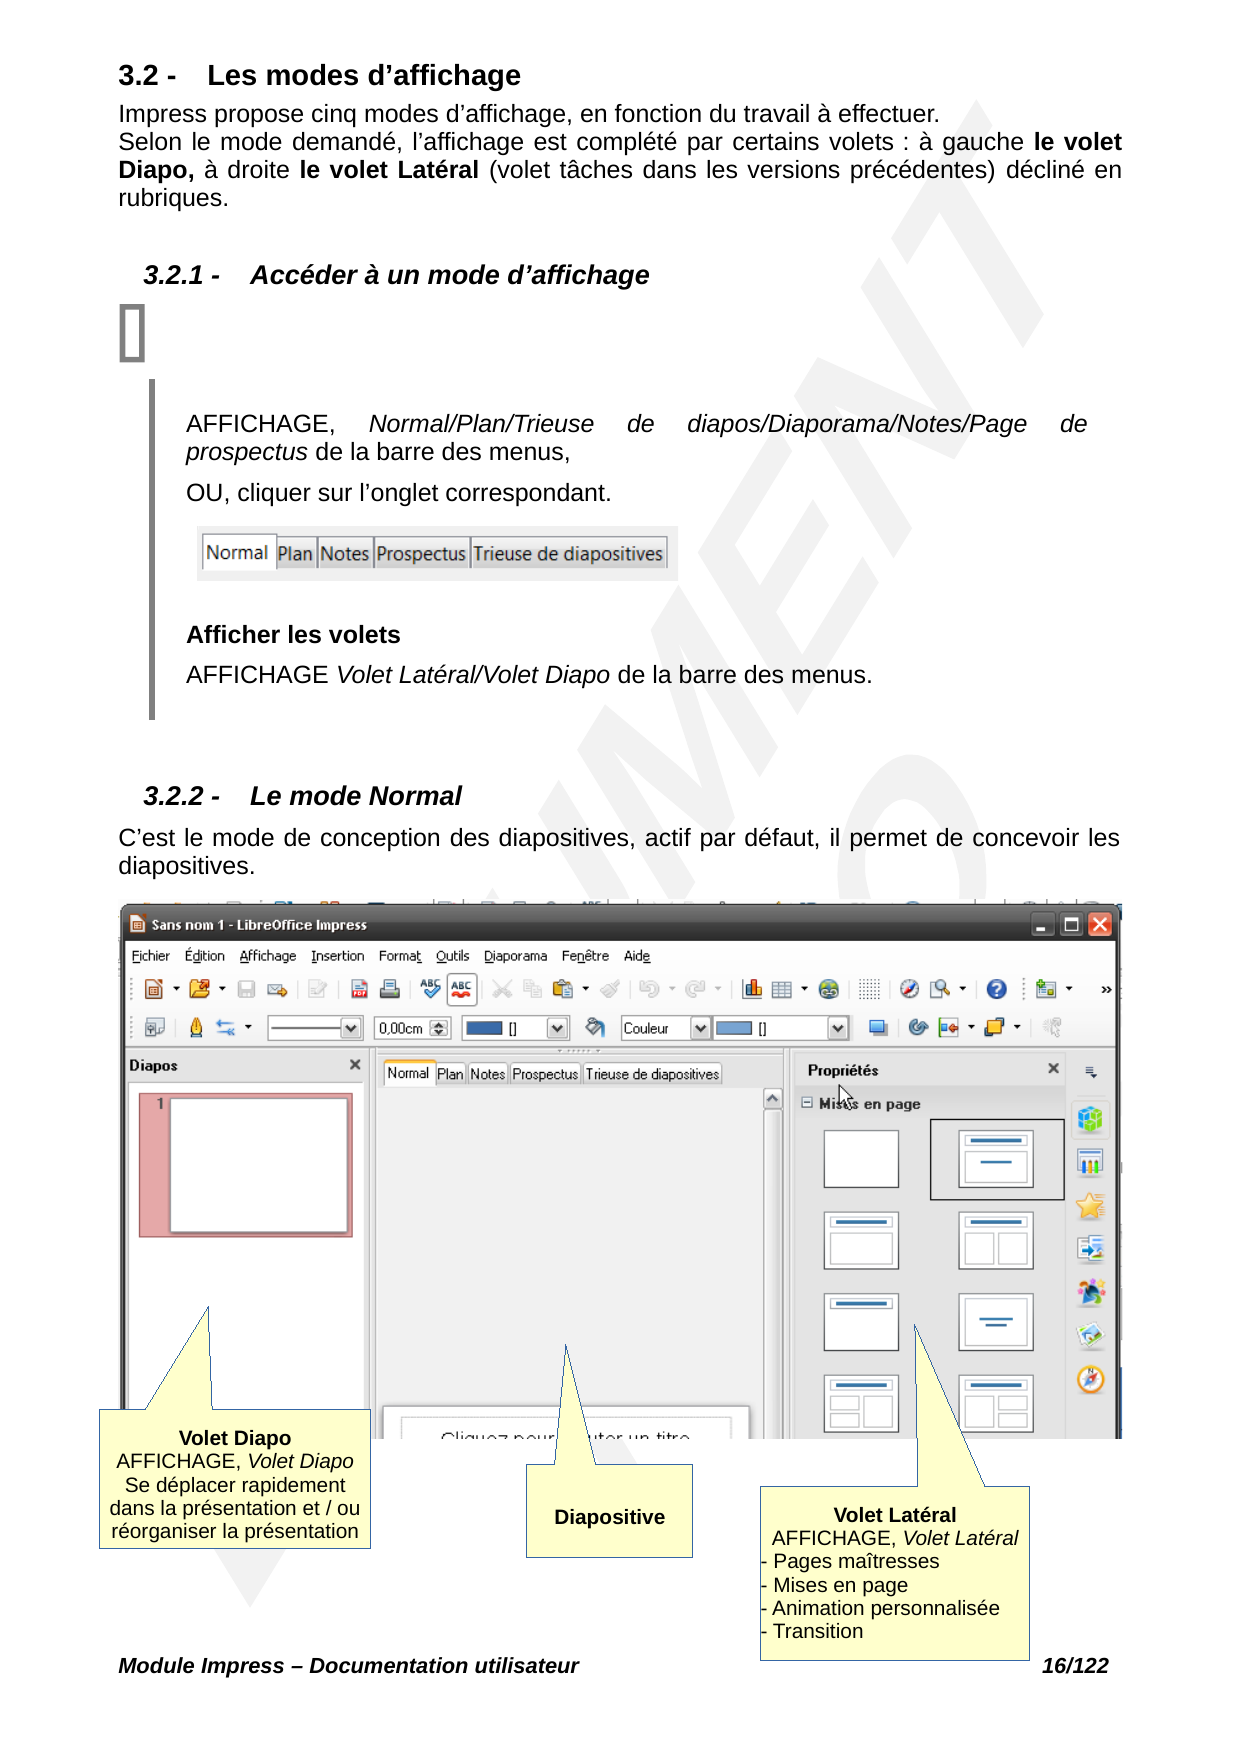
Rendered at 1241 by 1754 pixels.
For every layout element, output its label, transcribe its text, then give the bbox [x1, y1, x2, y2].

text C’est le mode de conception des diapositives, actif par défaut, il permet de concevoir les diapositives. [118, 824, 1122, 880]
picture [197, 526, 679, 581]
text OU, cliquer sur l’onglet correspondant. [155, 447, 1122, 506]
subtitle Accéder à un mode d’affichage [143, 260, 1122, 291]
text Impress propose cinq modes d’affichage, en fonction du travail à effectuer. [118, 100, 1122, 128]
text 8 [118, 303, 1122, 379]
text AFFICHAGE, Normal/Plan/Trieuse de diapos/Diaporama/Notes/Page de prospectus de la barre des menus, [155, 379, 1122, 447]
picture [118, 899, 1123, 1439]
text Selon le mode demandé, l’affichage est complété par certains volets : à gauche le volet Diapo, à droite le volet Latéral (volet tâches dans les versions précédentes) décliné en rubriques. [118, 128, 1122, 212]
subtitle Les modes d’affichage [118, 59, 1122, 92]
text AFFICHAGE Volet Latéral/Volet Diapo de la barre des menus. [155, 630, 1122, 720]
text Afficher les volets [155, 589, 1122, 630]
subtitle Le mode Normal [143, 781, 1122, 812]
